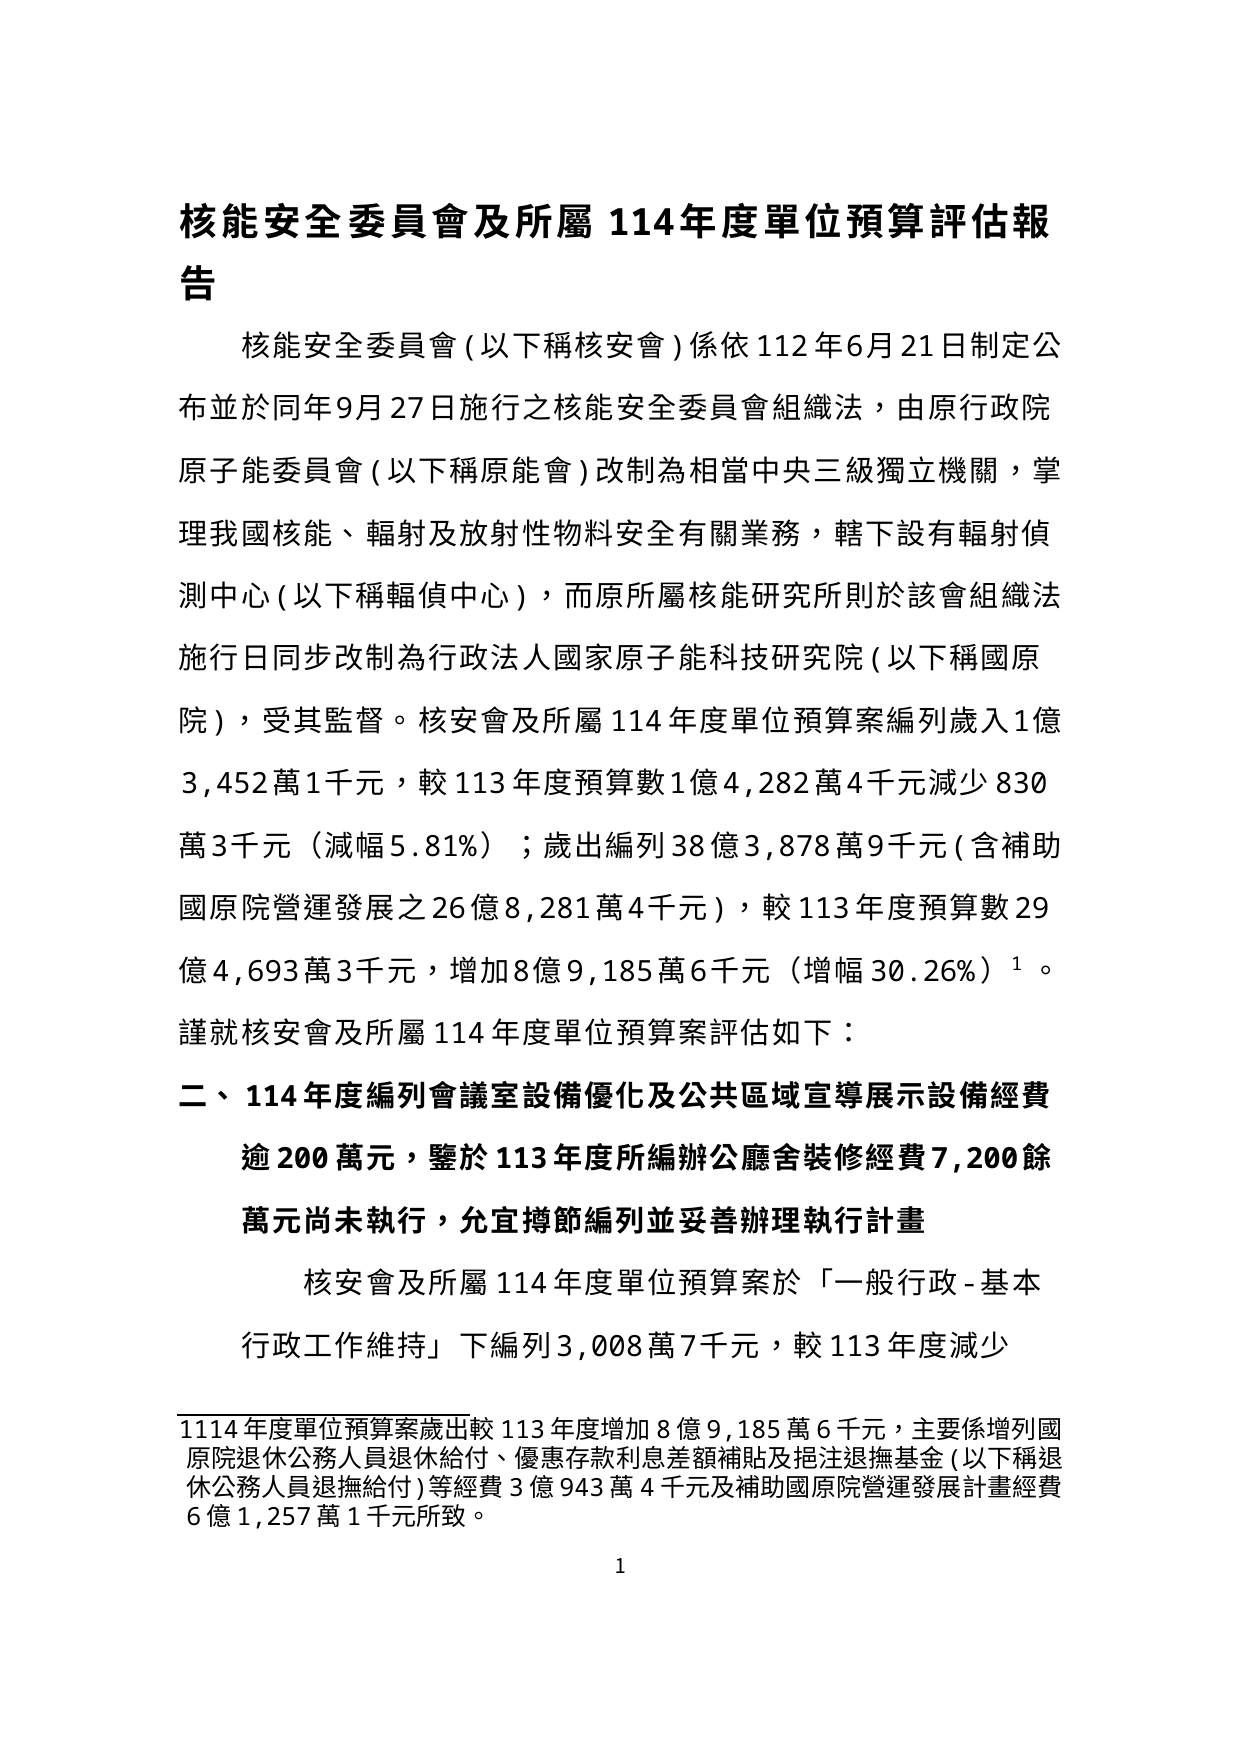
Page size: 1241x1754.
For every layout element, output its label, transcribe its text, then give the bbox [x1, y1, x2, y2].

text 核能安全委員會(以下稱核安會)係依112年6月21日制定公布並於同年9月27日施行之核能安全委員會組織法，由原行政院原子能委員會(以下稱原能會)改制為相當中央三級獨立機關，掌理我國核能、輻射及放射性物料安全有關業務，轄下設有輻射偵測中心(以下稱輻偵中心)，而原所屬核能研究所則於該會組織法施行日同步改制為行政法人國家原子能科技研究院(以下稱國原院)，受其監督。核安會及所屬114年度單位預算案編列歲入1億3,452萬1千元，較113年度預算數1億4,282萬4千元減少830萬3千元（減幅5.81%）；歲出編列38億3,878萬9千元(含補助國原院營運發展之26億8,281萬4千元)，較113年度預算數29億4,693萬3千元，增加8億9,185萬6千元（增幅30.26%）。謹就核安會及所屬114年度單位預算案評估如下： [177, 302, 1063, 1052]
text 核能安全委員會及所屬114年度單位預算評估報告 [177, 177, 1063, 302]
text 114年度單位預算案歲出較113年度增加8億9,185萬6千元，主要係增列國原院退休公務人員退休給付、優惠存款利息差額補貼及挹注退撫基金(以下稱退休公務人員退撫給付)等經費3億943萬4千元及補助國原院營運發展計畫經費6億1,257萬1千元所致。 [178, 1415, 1063, 1532]
text 核安會及所屬114年度單位預算案於「一般行政-基本行政工作維持」下編列3,008萬7千元，較113年度減少 [236, 1240, 1063, 1365]
text 二、114年度編列會議室設備優化及公共區域宣導展示設備經費逾200萬元，鑒於113年度所編辦公廳舍裝修經費7,200餘萬元尚未執行，允宜撙節編列並妥善辦理執行計畫 [177, 1052, 1063, 1240]
